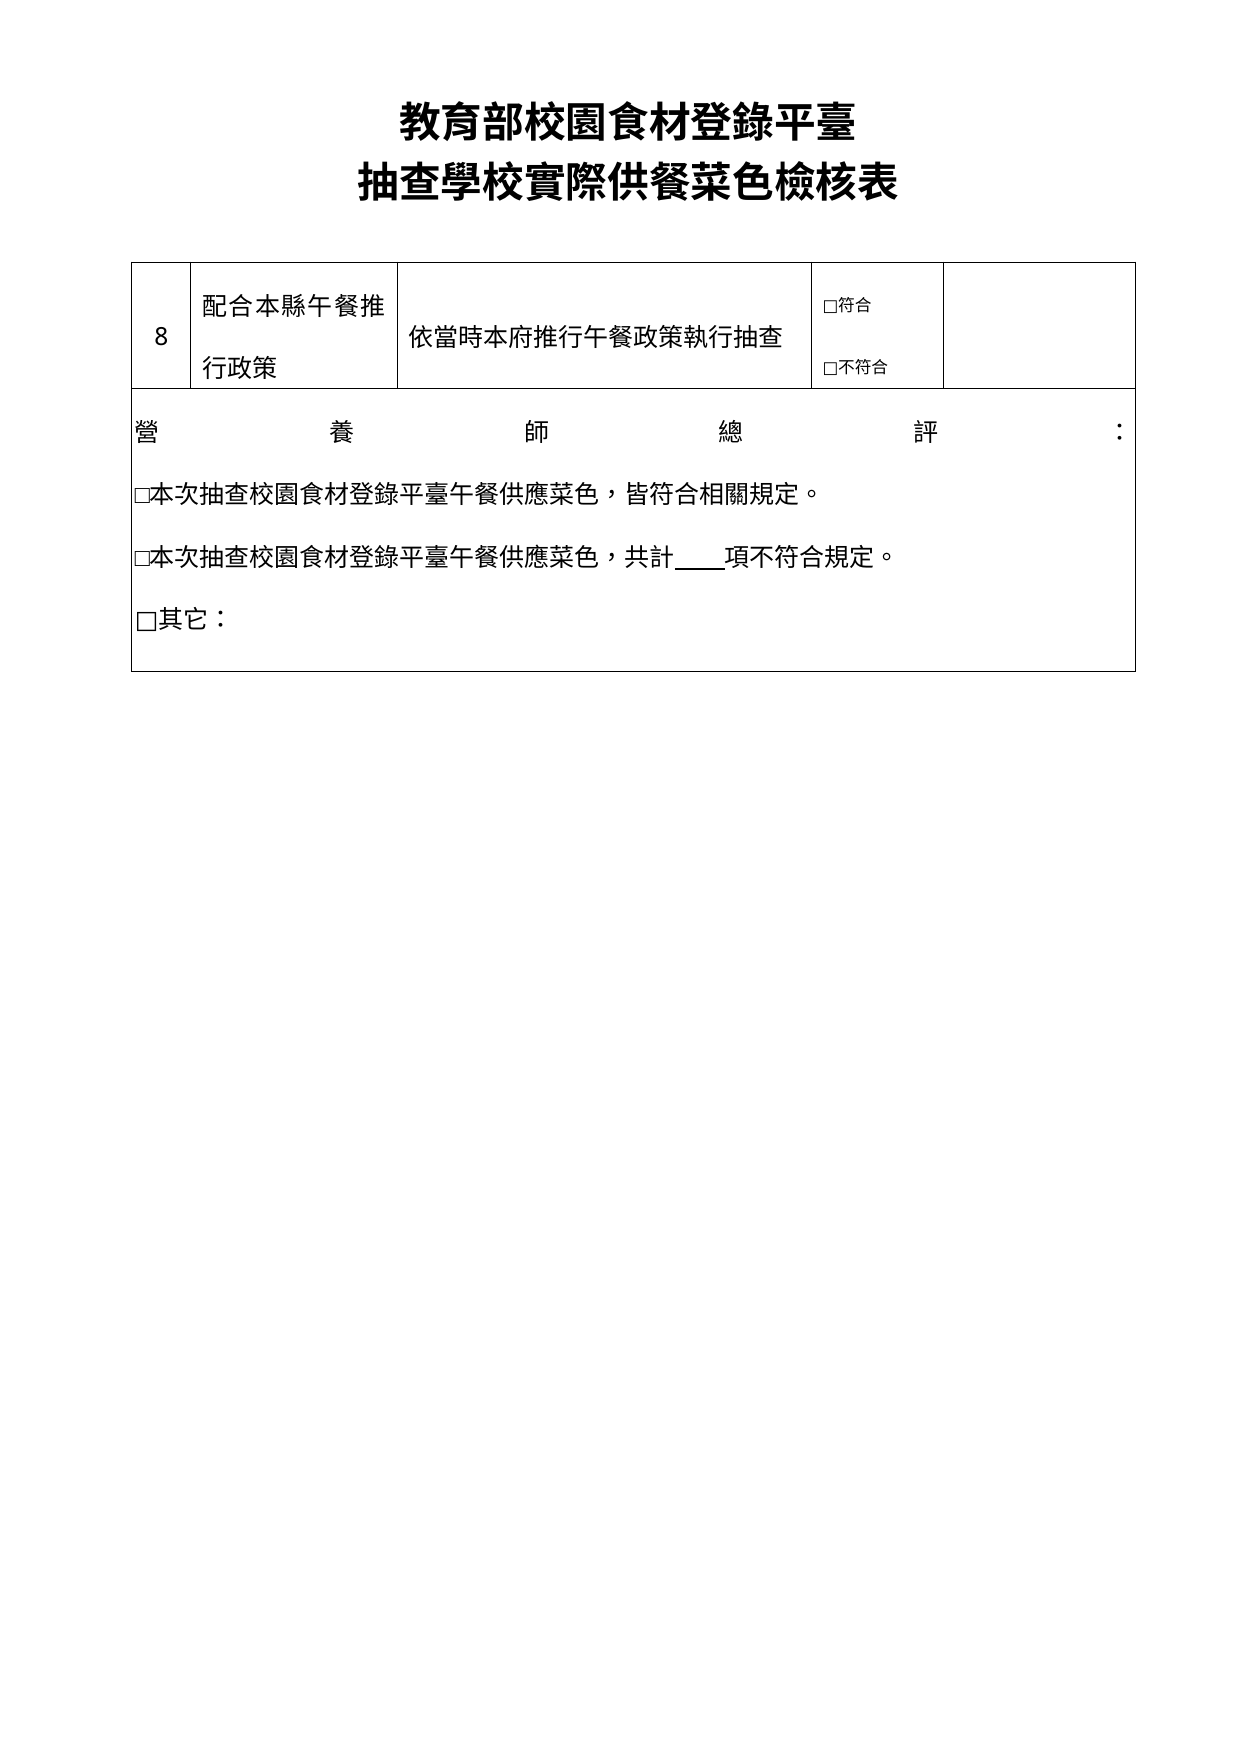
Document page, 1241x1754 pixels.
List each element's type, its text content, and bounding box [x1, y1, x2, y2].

table_cell 配合本縣午餐推行政策 [191, 263, 397, 388]
table_cell 8 [132, 263, 190, 388]
table_cell 營養師總評： □本次抽查校園食材登錄平臺午餐供應菜色，皆符合相關規定。 □本次抽查校園食材登錄平臺午餐供應菜色，共計 項不符合規定。 □其它： [132, 389, 1135, 671]
table_cell □符合 □不符合 [812, 263, 943, 388]
table_cell 依當時本府推行午餐政策執行抽查 [398, 263, 811, 388]
table_cell [944, 263, 1135, 388]
